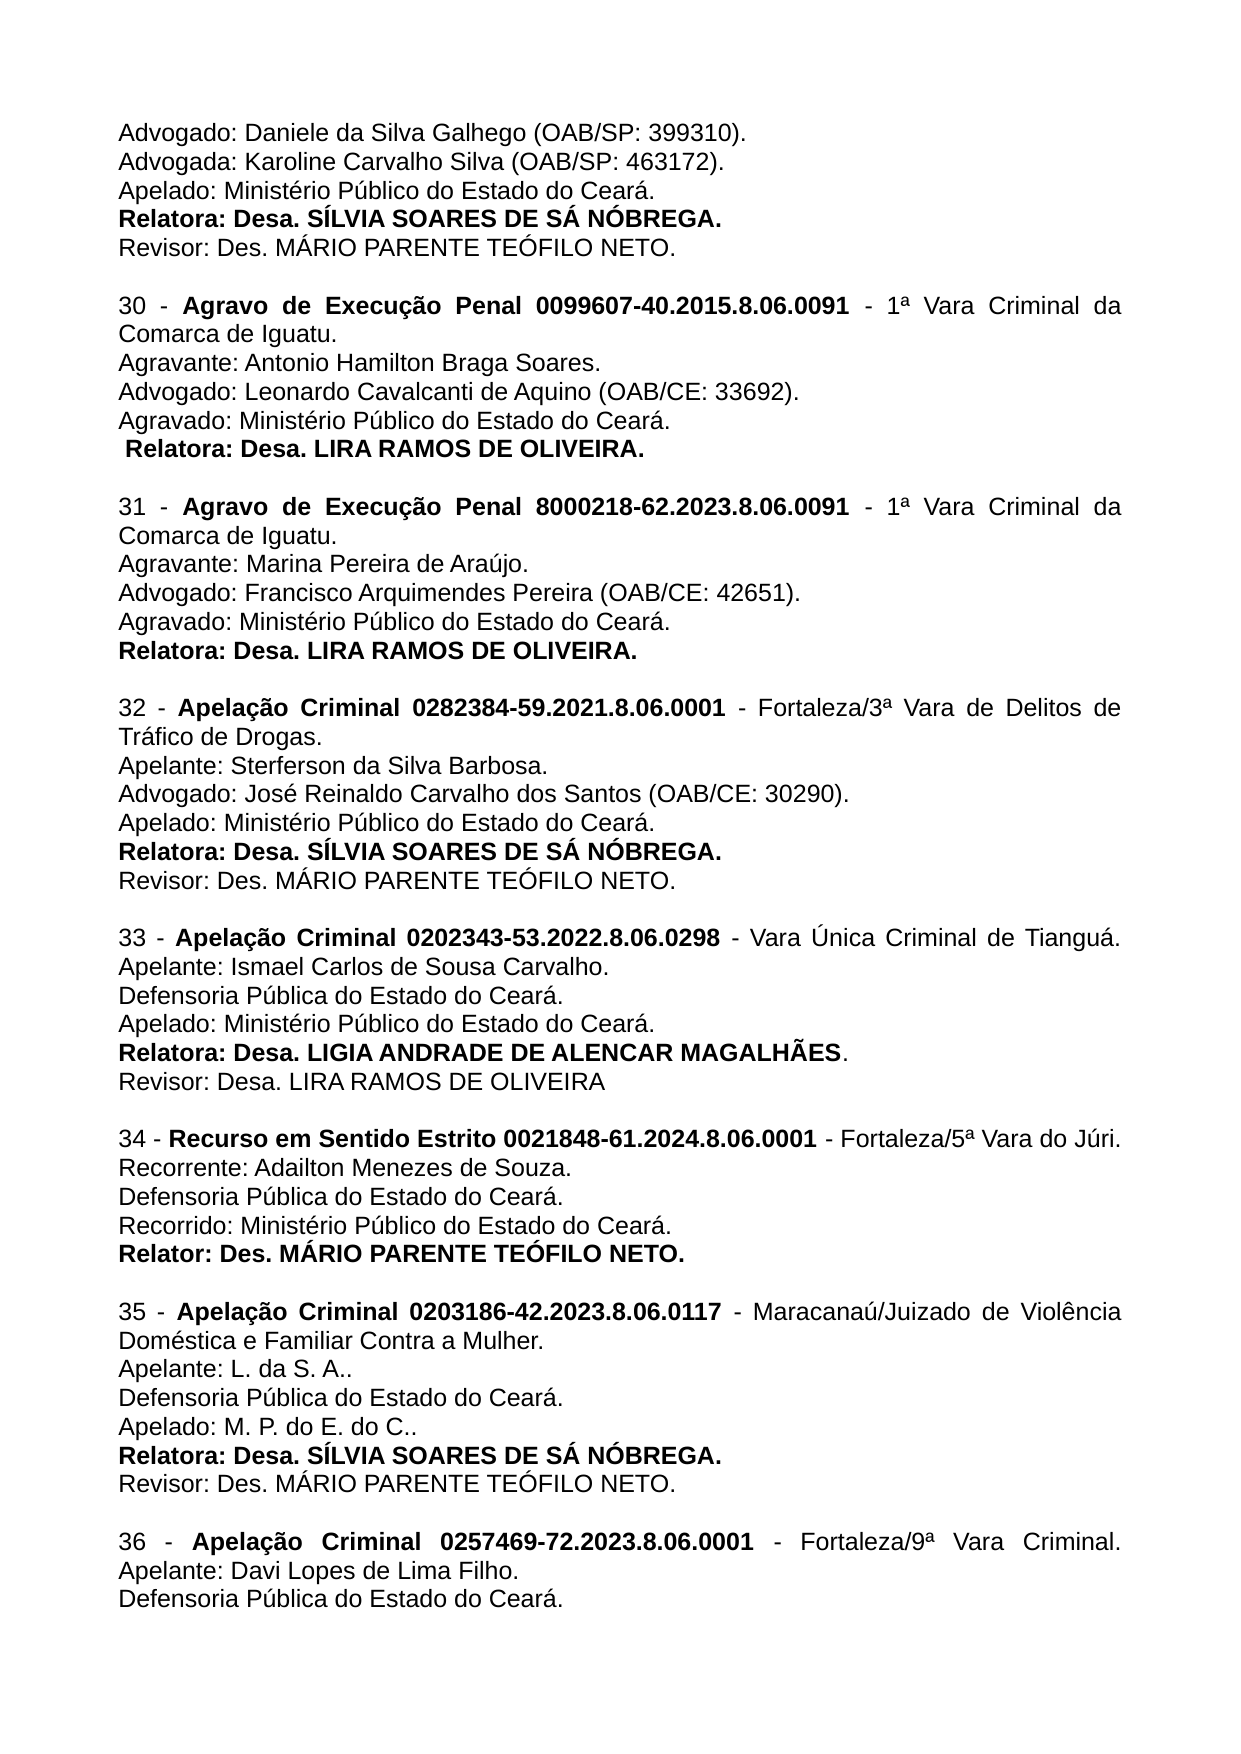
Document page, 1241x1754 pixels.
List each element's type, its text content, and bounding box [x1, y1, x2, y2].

text Relatora: Desa. SÍLVIA SOARES DE SÁ NÓBREGA. [118, 837, 1122, 866]
text Revisor: Des. MÁRIO PARENTE TEÓFILO NETO. [118, 1469, 1122, 1498]
text 31 - Agravo de Execução Penal 8000218-62.2023.8.06.0091 - 1ª Vara Criminal da Comarca de Iguatu. [118, 492, 1122, 549]
text Defensoria Pública do Estado do Ceará. [118, 981, 1122, 1009]
text Advogado: Francisco Arquimendes Pereira (OAB/CE: 42651). [118, 578, 1122, 607]
text Relatora: Desa. LIGIA ANDRADE DE ALENCAR MAGALHÃES. [118, 1038, 1122, 1067]
text Agravante: Antonio Hamilton Braga Soares. [118, 348, 1122, 377]
text Relatora: Desa. SÍLVIA SOARES DE SÁ NÓBREGA. [118, 1441, 1122, 1469]
text Apelado: Ministério Público do Estado do Ceará. [118, 176, 1122, 204]
text Apelante: L. da S. A.. [118, 1354, 1122, 1383]
text Agravado: Ministério Público do Estado do Ceará. [118, 406, 1122, 434]
text Revisor: Des. MÁRIO PARENTE TEÓFILO NETO. [118, 233, 1122, 262]
text Relator: Des. MÁRIO PARENTE TEÓFILO NETO. [118, 1239, 1122, 1268]
text Defensoria Pública do Estado do Ceará. [118, 1584, 1122, 1613]
text 34 - Recurso em Sentido Estrito 0021848-61.2024.8.06.0001 - Fortaleza/5ª Vara do Júri. Recorrente: Adailton Menezes de Souza. [118, 1124, 1122, 1182]
text Relatora: Desa. LIRA RAMOS DE OLIVEIRA. [118, 434, 1122, 463]
text Defensoria Pública do Estado do Ceará. [118, 1383, 1122, 1412]
text Apelado: M. P. do E. do C.. [118, 1412, 1122, 1441]
text Defensoria Pública do Estado do Ceará. [118, 1182, 1122, 1211]
text 30 - Agravo de Execução Penal 0099607-40.2015.8.06.0091 - 1ª Vara Criminal da Comarca de Iguatu. [118, 291, 1122, 348]
text Revisor: Des. MÁRIO PARENTE TEÓFILO NETO. [118, 866, 1122, 894]
text 32 - Apelação Criminal 0282384-59.2021.8.06.0001 - Fortaleza/3ª Vara de Delitos de Tráfico de Drogas. [118, 693, 1122, 751]
text Relatora: Desa. LIRA RAMOS DE OLIVEIRA. [118, 636, 1122, 664]
text 33 - Apelação Criminal 0202343-53.2022.8.06.0298 - Vara Única Criminal de Tianguá. Apelante: Ismael Carlos de Sousa Carvalho. [118, 923, 1122, 981]
text Relatora: Desa. SÍLVIA SOARES DE SÁ NÓBREGA. [118, 204, 1122, 233]
text Agravante: Marina Pereira de Araújo. [118, 549, 1122, 578]
text 36 - Apelação Criminal 0257469-72.2023.8.06.0001 - Fortaleza/9ª Vara Criminal. Apelante: Davi Lopes de Lima Filho. [118, 1527, 1122, 1584]
text Advogado: Leonardo Cavalcanti de Aquino (OAB/CE: 33692). [118, 377, 1122, 406]
text Advogada: Karoline Carvalho Silva (OAB/SP: 463172). [118, 147, 1122, 176]
text Agravado: Ministério Público do Estado do Ceará. [118, 607, 1122, 636]
text Apelante: Sterferson da Silva Barbosa. [118, 751, 1122, 779]
text Advogado: Daniele da Silva Galhego (OAB/SP: 399310). [118, 118, 1122, 147]
text Recorrido: Ministério Público do Estado do Ceará. [118, 1211, 1122, 1239]
text Advogado: José Reinaldo Carvalho dos Santos (OAB/CE: 30290). [118, 779, 1122, 808]
text Apelado: Ministério Público do Estado do Ceará. [118, 1009, 1122, 1038]
text 35 - Apelação Criminal 0203186-42.2023.8.06.0117 - Maracanaú/Juizado de Violência Doméstica e Familiar Contra a Mulher. [118, 1297, 1122, 1354]
text Apelado: Ministério Público do Estado do Ceará. [118, 808, 1122, 837]
text Revisor: Desa. LIRA RAMOS DE OLIVEIRA [118, 1067, 1122, 1096]
